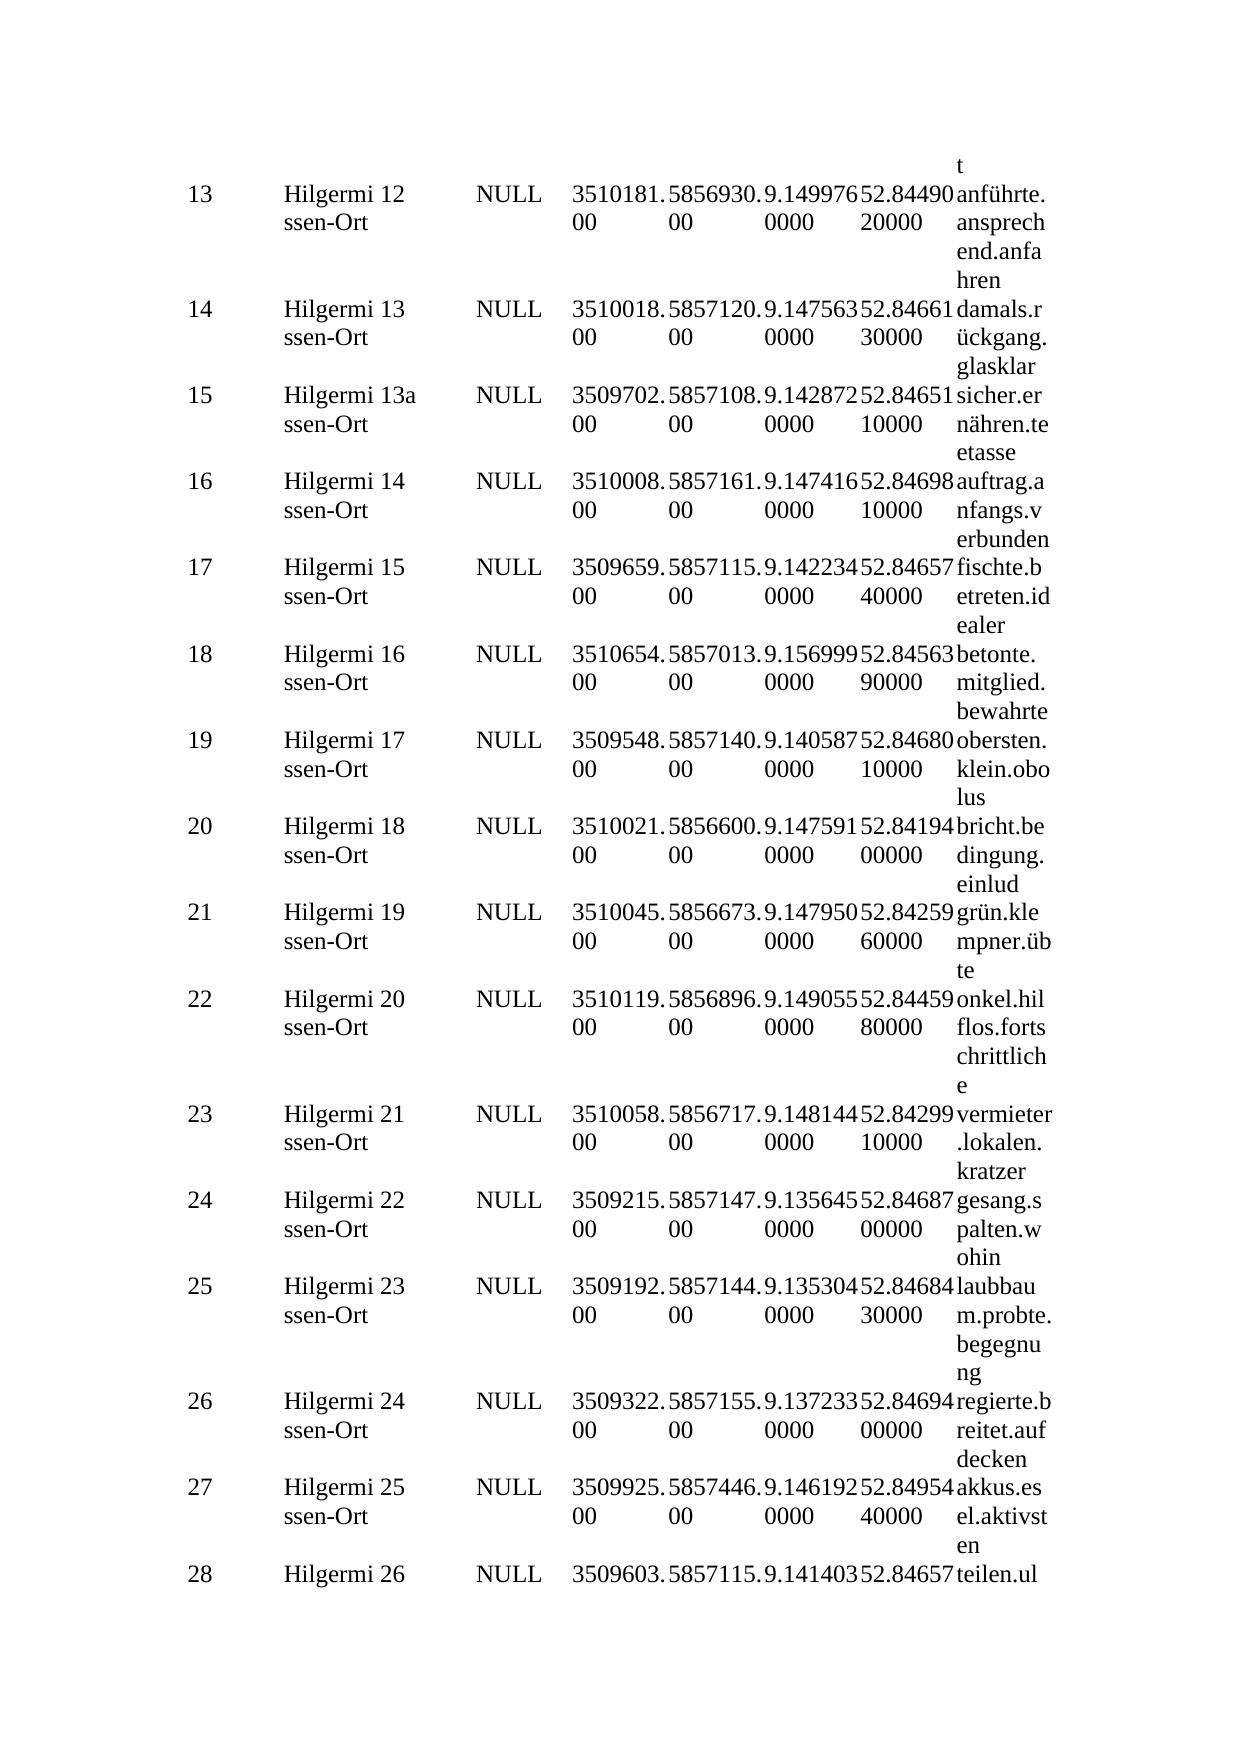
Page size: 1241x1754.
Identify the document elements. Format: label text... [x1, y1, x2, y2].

table_cell 3509702.00 [572, 380, 668, 466]
table_cell 13 [188, 179, 283, 294]
table_cell 9.1481440000 [764, 1099, 860, 1185]
table_cell 25 [188, 1271, 283, 1386]
table_cell 52.8449020000 [860, 179, 956, 294]
table_cell 14 [188, 294, 283, 380]
table_cell 24 [188, 1185, 283, 1271]
table_cell NULL [476, 1185, 572, 1271]
table_cell Hilgermissen-Ort [284, 898, 380, 984]
table_cell 16 [380, 639, 476, 725]
table_cell grün.klempner.übte [956, 898, 1053, 984]
table_cell 9.1422340000 [764, 553, 860, 639]
table_cell 3510018.00 [572, 294, 668, 380]
table_cell 3509603.00 [572, 1559, 668, 1587]
table_cell 52.8429910000 [860, 1099, 956, 1185]
table_cell 52.8465740000 [860, 553, 956, 639]
table_cell 23 [380, 1271, 476, 1386]
table_cell [380, 150, 476, 179]
table_cell 3510008.00 [572, 466, 668, 552]
table_cell 13a [380, 380, 476, 466]
table_cell 5857108.00 [668, 380, 764, 466]
table_cell 9.1490550000 [764, 984, 860, 1099]
table_cell 9.1353040000 [764, 1271, 860, 1386]
table_cell 28 [188, 1559, 283, 1587]
table_cell [188, 150, 283, 179]
table_cell Hilgermissen-Ort [284, 294, 380, 380]
table_cell 16 [188, 466, 283, 552]
table_cell [668, 150, 764, 179]
table_cell damals.rückgang.glasklar [956, 294, 1053, 380]
table_cell 23 [188, 1099, 283, 1185]
table_cell 52.8465750000 [860, 1559, 956, 1587]
table_cell 3510181.00 [572, 179, 668, 294]
table_cell 26 [380, 1559, 476, 1587]
table_cell gesang.spalten.wohin [956, 1185, 1053, 1271]
table_cell 17 [188, 553, 283, 639]
table_cell 5857115.00 [668, 1559, 764, 1587]
table_cell 3510021.00 [572, 811, 668, 897]
table_cell 5856896.00 [668, 984, 764, 1099]
table_cell 52.8466130000 [860, 294, 956, 380]
table_cell 3510119.00 [572, 984, 668, 1099]
table_cell Hilgermissen-Ort [284, 553, 380, 639]
table_cell laubbaum.probte.begegnung [956, 1271, 1053, 1386]
table_cell 3509322.00 [572, 1386, 668, 1472]
table_cell 5857161.00 [668, 466, 764, 552]
table_cell [764, 150, 860, 179]
table_cell 22 [380, 1185, 476, 1271]
table_cell NULL [476, 1559, 572, 1587]
table_cell Hilgermissen-Ort [284, 639, 380, 725]
table_cell 3509192.00 [572, 1271, 668, 1386]
table_cell [284, 150, 380, 179]
table_cell 52.8468700000 [860, 1185, 956, 1271]
table_cell NULL [476, 1473, 572, 1559]
table_cell NULL [476, 984, 572, 1099]
table_cell 5857120.00 [668, 294, 764, 380]
table_cell Hilgermissen-Ort [284, 466, 380, 552]
table_cell 5857115.00 [668, 553, 764, 639]
table_cell regierte.breitet.aufdecken [956, 1386, 1053, 1472]
table_cell 52.8445980000 [860, 984, 956, 1099]
table_cell [860, 150, 956, 179]
table_cell 21 [380, 1099, 476, 1185]
table_cell 52.8419400000 [860, 811, 956, 897]
table_cell Hilgermissen-Ort [284, 811, 380, 897]
table_cell 5857155.00 [668, 1386, 764, 1472]
table_cell Hilgermissen-Ort [284, 984, 380, 1099]
table_cell fischte.betreten.idealer [956, 553, 1053, 639]
table_cell 3510045.00 [572, 898, 668, 984]
table_cell 9.1475630000 [764, 294, 860, 380]
table_cell 17 [380, 725, 476, 811]
table_cell 52.8469810000 [860, 466, 956, 552]
table_cell 24 [380, 1386, 476, 1472]
table_cell 12 [380, 179, 476, 294]
table_cell 13 [380, 294, 476, 380]
table_cell 5857147.00 [668, 1185, 764, 1271]
table_cell NULL [476, 725, 572, 811]
table_cell 52.8495440000 [860, 1473, 956, 1559]
table_cell NULL [476, 179, 572, 294]
table_cell [572, 150, 668, 179]
table_cell bricht.bedingung.einlud [956, 811, 1053, 897]
table_cell Hilgermissen-Ort [284, 380, 380, 466]
table_cell 9.1569990000 [764, 639, 860, 725]
table_cell 9.1474160000 [764, 466, 860, 552]
table_cell 52.8468430000 [860, 1271, 956, 1386]
table_cell 9.1479500000 [764, 898, 860, 984]
table_cell NULL [476, 1099, 572, 1185]
table_cell 15 [188, 380, 283, 466]
table_cell 5857446.00 [668, 1473, 764, 1559]
table_cell NULL [476, 1386, 572, 1472]
table_cell 27 [188, 1473, 283, 1559]
table_cell Hilgermissen-Ort [284, 1185, 380, 1271]
table_cell akkus.esel.aktivsten [956, 1473, 1053, 1559]
table_cell 9.1461920000 [764, 1473, 860, 1559]
table_cell 5856600.00 [668, 811, 764, 897]
table_cell Hilgermissen-Ort [284, 1099, 380, 1185]
table_cell 52.8425960000 [860, 898, 956, 984]
table_cell 20 [380, 984, 476, 1099]
table_cell 18 [380, 811, 476, 897]
table_cell NULL [476, 553, 572, 639]
table_cell 26 [188, 1386, 283, 1472]
table_cell NULL [476, 898, 572, 984]
table_cell 5857144.00 [668, 1271, 764, 1386]
table_cell 52.8468010000 [860, 725, 956, 811]
table_cell betonte.mitglied.bewahrte [956, 639, 1053, 725]
table_cell 25 [380, 1473, 476, 1559]
table_cell 9.1372330000 [764, 1386, 860, 1472]
table_cell 5856930.00 [668, 179, 764, 294]
table_cell auftrag.anfangs.verbunden [956, 466, 1053, 552]
table_cell anführte.ansprechend.anfahren [956, 179, 1053, 294]
table_cell 52.8456390000 [860, 639, 956, 725]
table_cell 9.1356450000 [764, 1185, 860, 1271]
table_cell teilen.ulmen.braune [956, 1559, 1053, 1587]
table_cell Hilgermissen-Ort [284, 179, 380, 294]
table_cell 19 [380, 898, 476, 984]
table_cell Hilgermissen-Ort [284, 725, 380, 811]
table_cell vermieter.lokalen.kratzer [956, 1099, 1053, 1185]
table_cell 15 [380, 553, 476, 639]
table_cell t [956, 150, 1053, 179]
table_cell Hilgermissen-Ort [284, 1386, 380, 1472]
table_cell 9.1414030000 [764, 1559, 860, 1587]
table_cell 9.1475910000 [764, 811, 860, 897]
table_cell 9.1428720000 [764, 380, 860, 466]
table_cell 5856673.00 [668, 898, 764, 984]
table_cell 9.1405870000 [764, 725, 860, 811]
table_cell 20 [188, 811, 283, 897]
table_cell [476, 150, 572, 179]
table_cell 22 [188, 984, 283, 1099]
table_cell 14 [380, 466, 476, 552]
table_cell Hilgermissen-Ort [284, 1271, 380, 1386]
table_cell NULL [476, 1271, 572, 1386]
table_cell obersten.klein.obolus [956, 725, 1053, 811]
table_cell 18 [188, 639, 283, 725]
table_cell 3509215.00 [572, 1185, 668, 1271]
table_cell onkel.hilflos.fortschrittliche [956, 984, 1053, 1099]
table_cell NULL [476, 466, 572, 552]
table_cell 19 [188, 725, 283, 811]
table_cell 5857013.00 [668, 639, 764, 725]
table_cell NULL [476, 380, 572, 466]
table_cell Hilgermissen-Ort [284, 1473, 380, 1559]
table_cell Hilgermi [284, 1559, 380, 1587]
table_cell 3510654.00 [572, 639, 668, 725]
table_cell 3510058.00 [572, 1099, 668, 1185]
table_cell NULL [476, 294, 572, 380]
table_cell 5857140.00 [668, 725, 764, 811]
table_cell 9.1499760000 [764, 179, 860, 294]
table_cell sicher.ernähren.teetasse [956, 380, 1053, 466]
table_cell NULL [476, 811, 572, 897]
table_cell 3509659.00 [572, 553, 668, 639]
table_cell 52.8465110000 [860, 380, 956, 466]
table_cell NULL [476, 639, 572, 725]
table_cell 21 [188, 898, 283, 984]
table_cell 3509925.00 [572, 1473, 668, 1559]
table_cell 52.8469400000 [860, 1386, 956, 1472]
table_cell 5856717.00 [668, 1099, 764, 1185]
table_cell 3509548.00 [572, 725, 668, 811]
